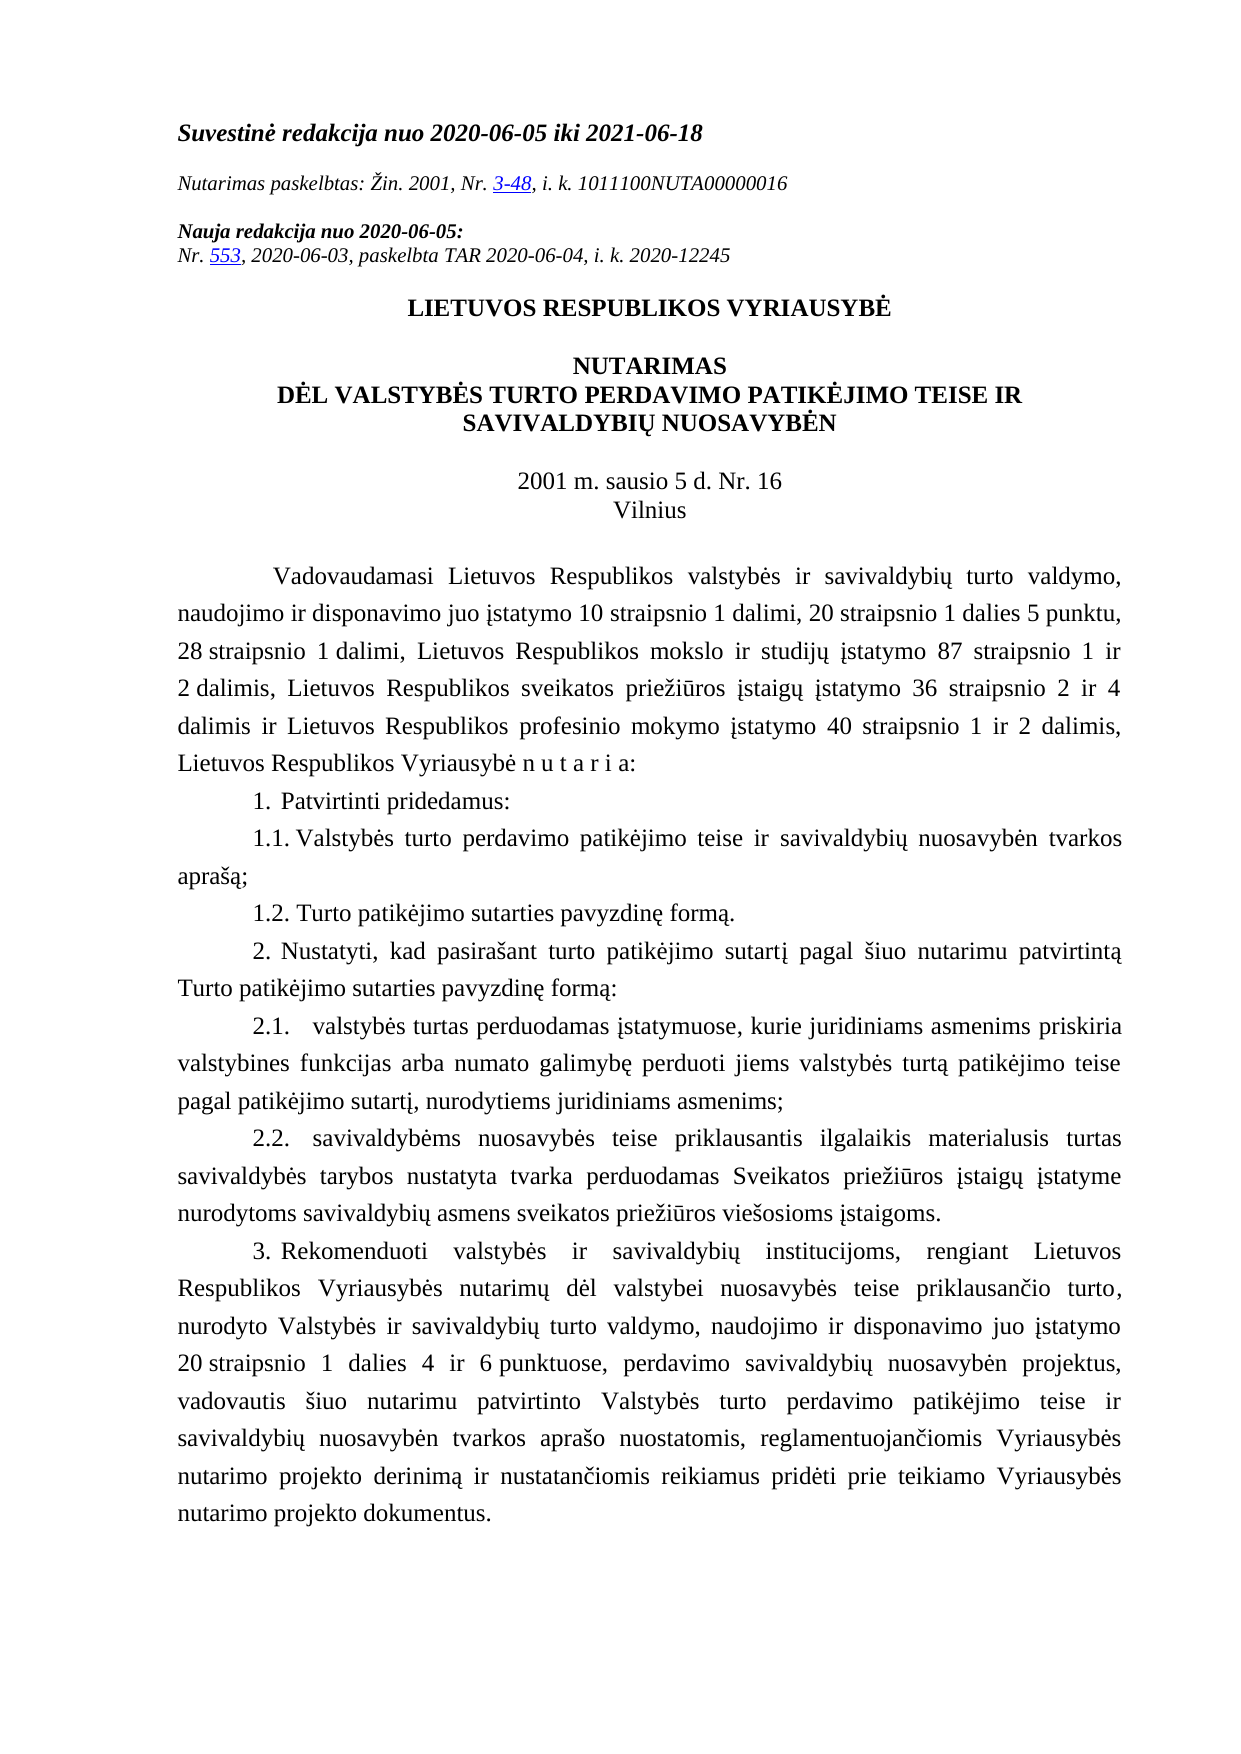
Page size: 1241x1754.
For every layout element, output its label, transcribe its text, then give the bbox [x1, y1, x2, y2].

text Nr. 553, 2020-06-03, paskelbta TAR 2020-06-04, i. k. 2020-12245 [177, 243, 1122, 267]
text Vadovaudamasi Lietuvos Respublikos valstybės ir savivaldybių turto valdymo, naudojimo ir disponavimo juo įstatymo 10 straipsnio 1 dalimi, 20 straipsnio 1 dalies 5 punktu, 28 straipsnio 1 dalimi, Lietuvos Respublikos mokslo ir studijų įstatymo 87 straipsnio 1 ir 2 dalimis, Lietuvos Respublikos sveikatos priežiūros įstaigų įstatymo 36 straipsnio 2 ir 4 dalimis ir Lietuvos Respublikos profesinio mokymo įstatymo 40 straipsnio 1 ir 2 dalimis, Lietuvos Respublikos Vyriausybė nutaria: [177, 552, 1122, 777]
text Nauja redakcija nuo 2020-06-05: [177, 219, 1122, 243]
text 2001 m. sausio 5 d. Nr. 16 [177, 466, 1122, 495]
text 1. Patvirtinti pridedamus: [177, 777, 1122, 815]
text Suvestinė redakcija nuo 2020-06-05 iki 2021-06-18 [177, 118, 1122, 147]
text Vilnius [177, 495, 1122, 523]
text 2.2. savivaldybėms nuosavybės teise priklausantis ilgalaikis materialusis turtas savivaldybės tarybos nustatyta tvarka perduodamas Sveikatos priežiūros įstaigų įstatyme nurodytoms savivaldybių asmens sveikatos priežiūros viešosioms įstaigoms. [177, 1115, 1122, 1227]
text 2.1. valstybės turtas perduodamas įstatymuose, kurie juridiniams asmenims priskiria valstybines funkcijas arba numato galimybę perduoti jiems valstybės turtą patikėjimo teise pagal patikėjimo sutartį, nurodytiems juridiniams asmenims; [177, 1002, 1122, 1115]
text 2. Nustatyti, kad pasirašant turto patikėjimo sutartį pagal šiuo nutarimu patvirtintą Turto patikėjimo sutarties pavyzdinę formą: [177, 927, 1122, 1002]
text Nutarimas paskelbtas: Žin. 2001, Nr. 3-48, i. k. 1011100NUTA00000016 [177, 171, 1122, 195]
text LIETUVOS RESPUBLIKOS VYRIAUSYBĖ [177, 293, 1122, 322]
text NUTARIMAS [177, 351, 1122, 380]
text 1.2. Turto patikėjimo sutarties pavyzdinę formą. [252, 890, 1122, 927]
text DĖL VALSTYBĖS TURTO PERDAVIMO PATIKĖJIMO TEISE IR SAVIVALDYBIŲ NUOSAVYBĖN [177, 380, 1122, 437]
text 1.1. Valstybės turto perdavimo patikėjimo teise ir savivaldybių nuosavybėn tvarkos aprašą; [177, 815, 1122, 890]
text 3. Rekomenduoti valstybės ir savivaldybių institucijoms, rengiant Lietuvos Respublikos Vyriausybės nutarimų dėl valstybei nuosavybės teise priklausančio turto, nurodyto Valstybės ir savivaldybių turto valdymo, naudojimo ir disponavimo juo įstatymo 20 straipsnio 1 dalies 4 ir 6 punktuose, perdavimo savivaldybių nuosavybėn projektus, vadovautis šiuo nutarimu patvirtinto Valstybės turto perdavimo patikėjimo teise ir savivaldybių nuosavybėn tvarkos aprašo nuostatomis, reglamentuojančiomis Vyriausybės nutarimo projekto derinimą ir nustatančiomis reikiamus pridėti prie teikiamo Vyriausybės nutarimo projekto dokumentus. [177, 1227, 1122, 1527]
